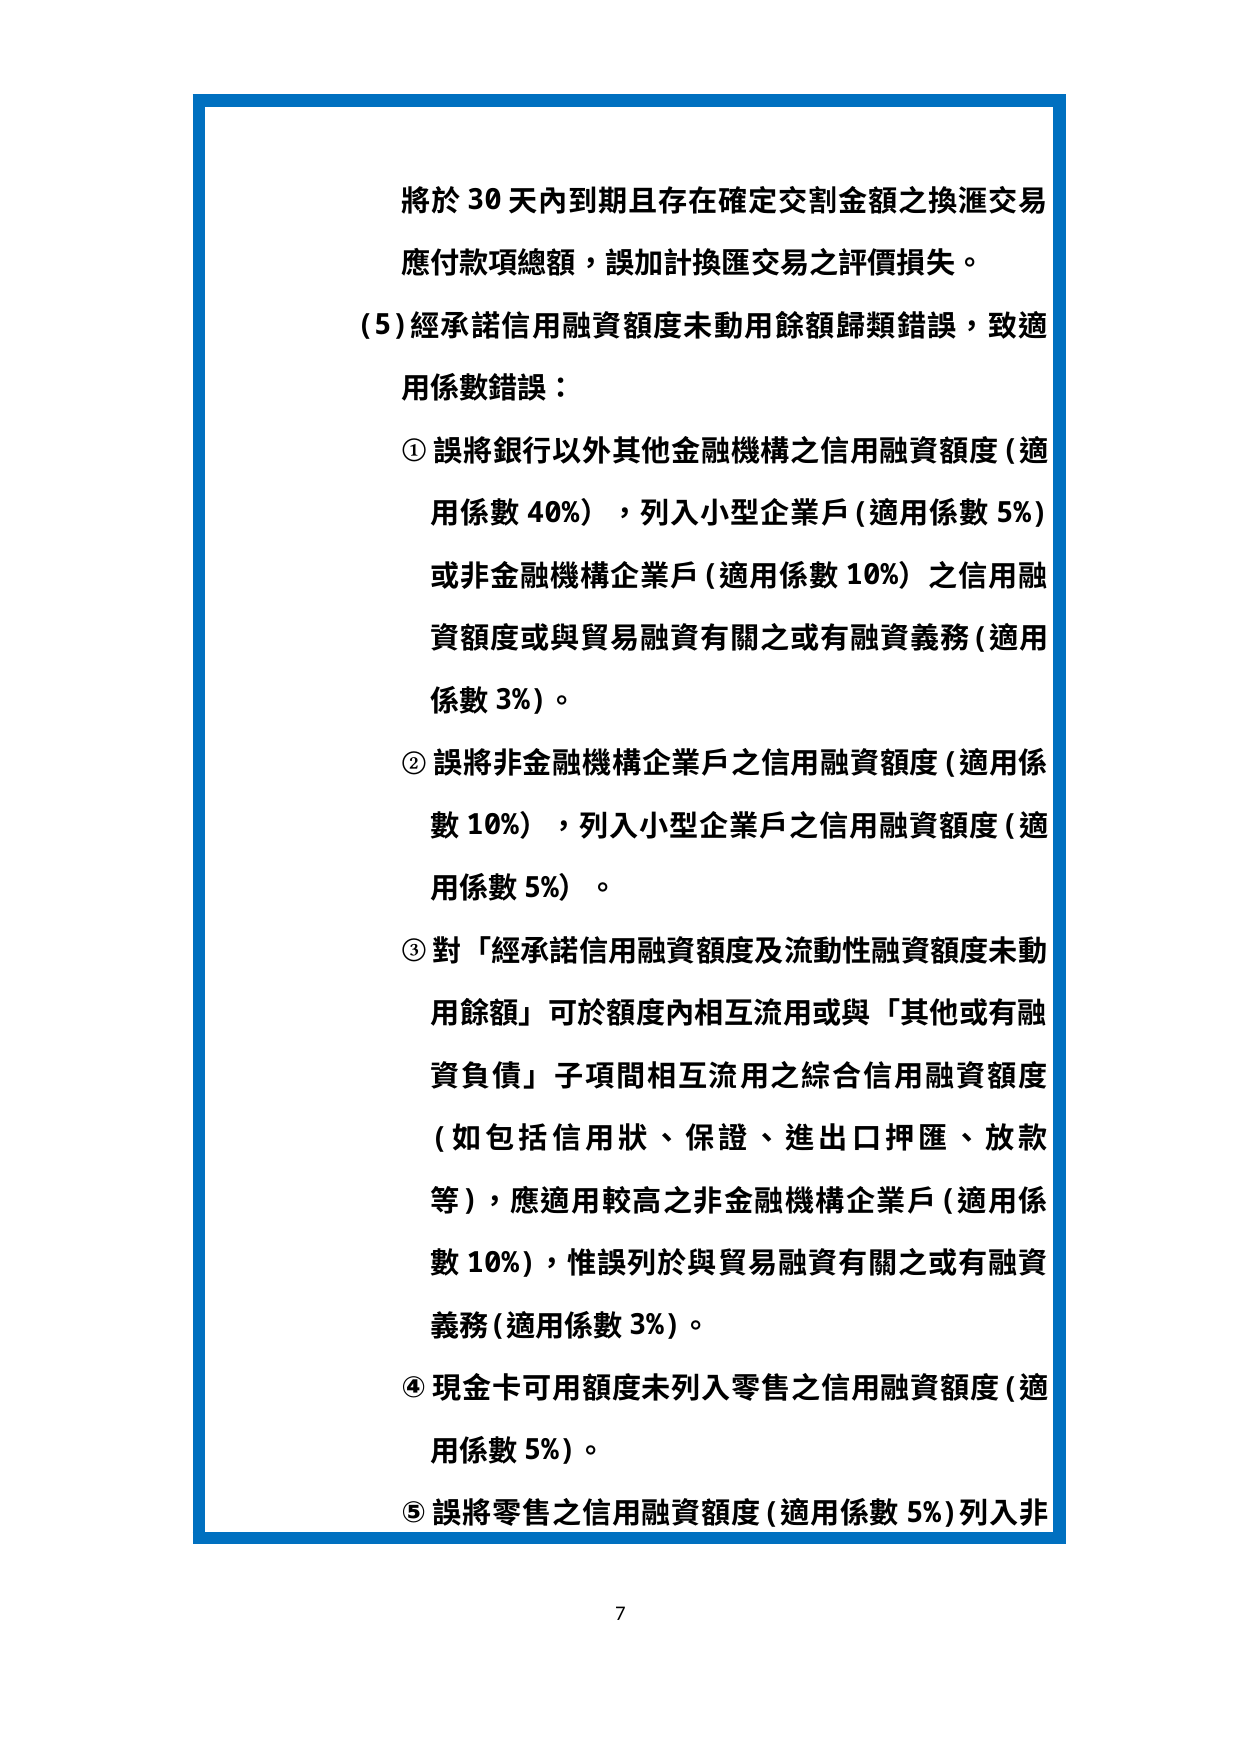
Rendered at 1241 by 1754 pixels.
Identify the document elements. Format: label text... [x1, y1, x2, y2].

table_header 將於30天內到期且存在確定交割金額之換滙交易應付款項總額，誤加計換匯交易之評價損失。 (5)經承諾信用融資額度未動用餘額歸類錯誤，致適用係數錯誤： ①誤將銀行以外其他金融機構之信用融資額度(適用係數40%），列入小型企業戶(適用係數5%)或非金融機構企業戶(適用係數10%）之信用融資額度或與貿易融資有關之或有融資義務(適用係數3%)。 ②誤將非金融機構企業戶之信用融資額度(適用係數10%），列入小型企業戶之信用融資額度(適用係數5%）。 ③對「經承諾信用融資額度及流動性融資額度未動用餘額」可於額度內相互流用或與「其他或有融資負債」子項間相互流用之綜合信用融資額度(如包括信用狀、保證、進出口押匯、放款等)，應適用較高之非金融機構企業戶(適用係數10%)，惟誤列於與貿易融資有關之或有融資義務(適用係數3%)。 ④現金卡可用額度未列入零售之信用融資額度(適用係數5%)。 ⑤誤將零售之信用融資額度(適用係數5%)列入非 [205, 107, 1053, 1532]
